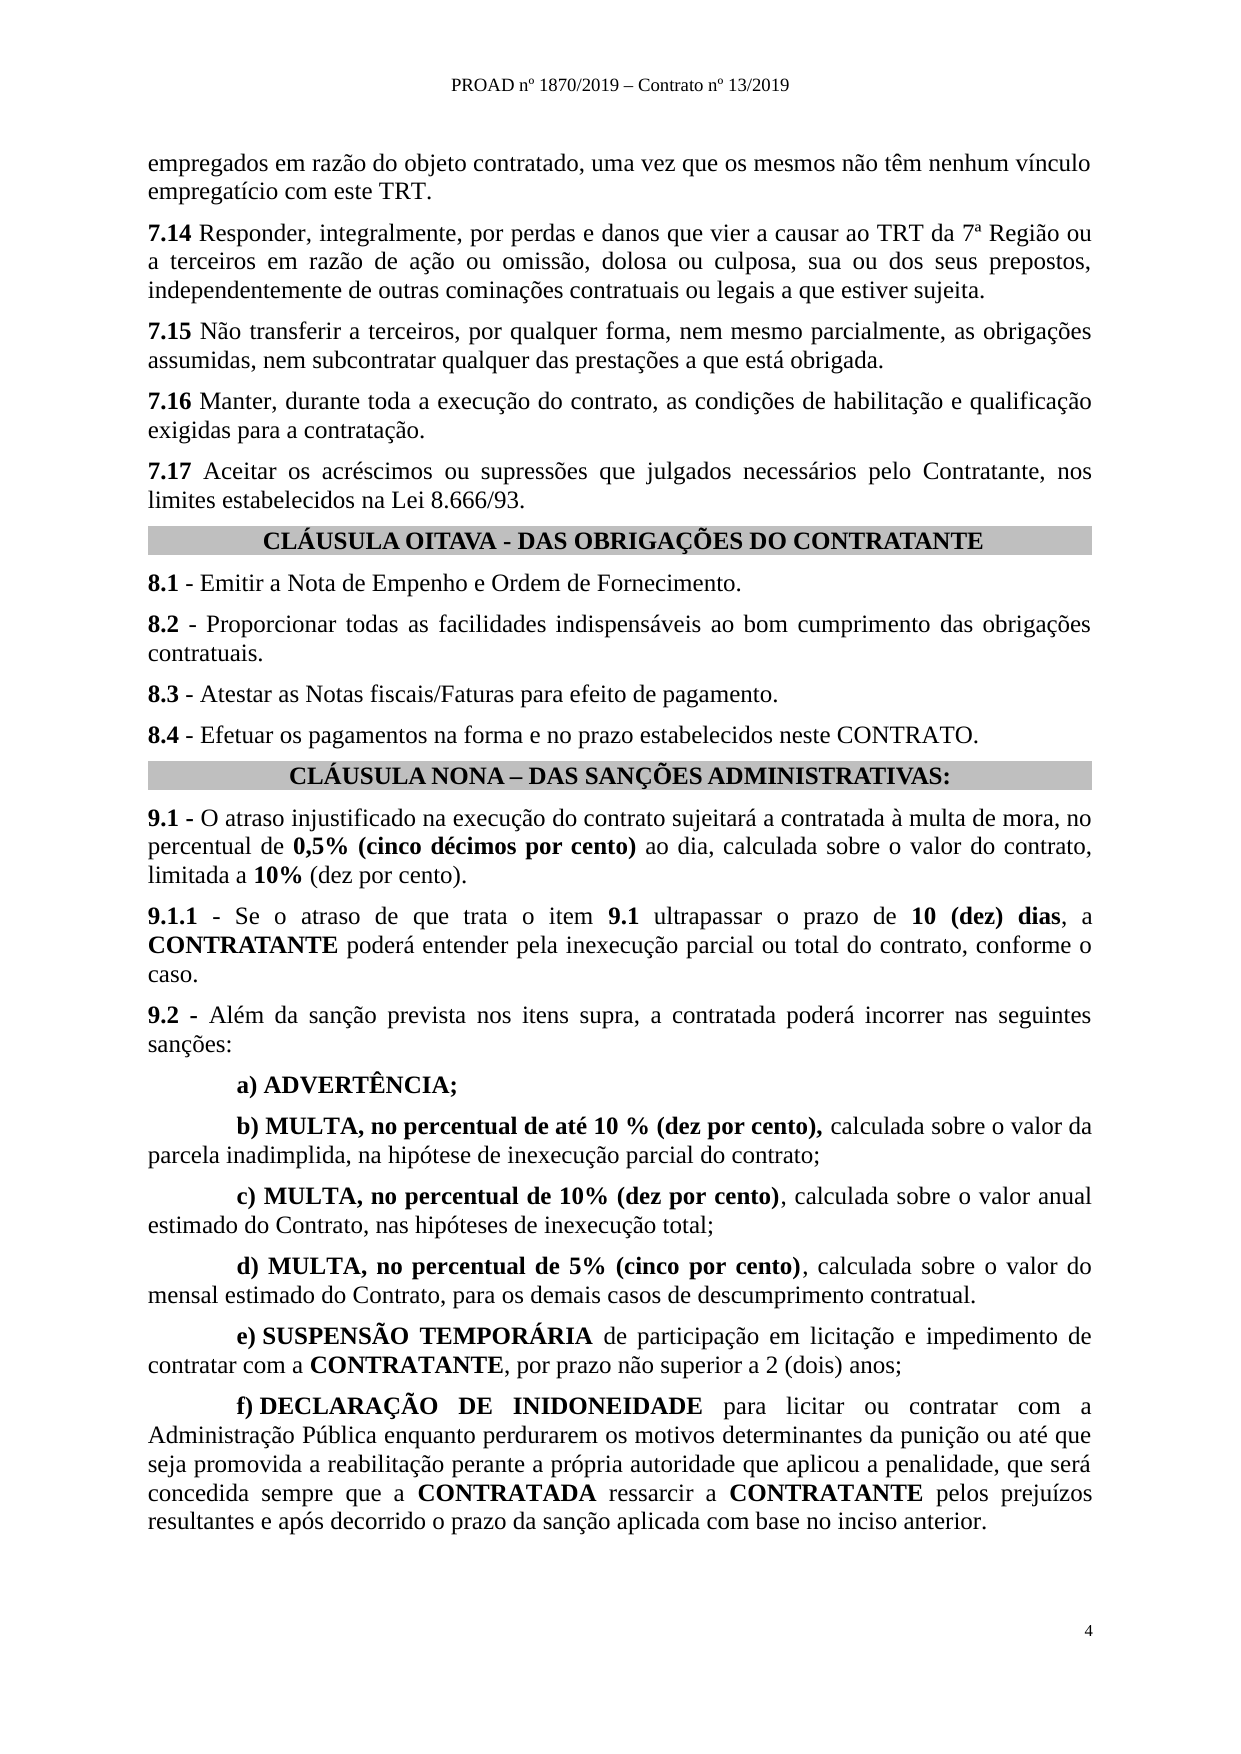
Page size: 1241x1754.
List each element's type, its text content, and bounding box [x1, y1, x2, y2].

text 8.2 - Proporcionar todas as facilidades indispensáveis ao bom cumprimento das obrigações contratuais. [148, 609, 1092, 666]
text e) SUSPENSÃO TEMPORÁRIA de participação em licitação e impedimento de contratar com a CONTRATANTE, por prazo não superior a 2 (dois) anos; [148, 1321, 1092, 1379]
text 8.4 - Efetuar os pagamentos na forma e no prazo estabelecidos neste CONTRATO. [148, 720, 1092, 749]
text 9.2 - Além da sanção prevista nos itens supra, a contratada poderá incorrer nas seguintes sanções: [148, 1000, 1092, 1058]
text CLÁUSULA NONA – DAS SANÇÕES ADMINISTRATIVAS: [148, 761, 1092, 790]
text 7.17 Aceitar os acréscimos ou supressões que julgados necessários pelo Contratante, nos limites estabelecidos na Lei 8.666/93. [148, 456, 1092, 514]
text f) DECLARAÇÃO DE INIDONEIDADE para licitar ou contratar com a Administração Pública enquanto perdurarem os motivos determinantes da punição ou até que seja promovida a reabilitação perante a própria autoridade que aplicou a penalidade, que será concedida sempre que a CONTRATADA ressarcir a CONTRATANTE pelos prejuízos resultantes e após decorrido o prazo da sanção aplicada com base no inciso anterior. [148, 1391, 1092, 1535]
text empregados em razão do objeto contratado, uma vez que os mesmos não têm nenhum vínculo empregatício com este TRT. [148, 148, 1092, 205]
text d) MULTA, no percentual de 5% (cinco por cento), calculada sobre o valor do mensal estimado do Contrato, para os demais casos de descumprimento contratual. [148, 1251, 1092, 1309]
text 7.14 Responder, integralmente, por perdas e danos que vier a causar ao TRT da 7ª Região ou a terceiros em razão de ação ou omissão, dolosa ou culposa, sua ou dos seus prepostos, independentemente de outras cominações contratuais ou legais a que estiver sujeita. [148, 218, 1092, 304]
text 8.1 - Emitir a Nota de Empenho e Ordem de Fornecimento. [148, 568, 1092, 596]
text 8.3 - Atestar as Notas fiscais/Faturas para efeito de pagamento. [148, 679, 1092, 708]
text a) ADVERTÊNCIA; [148, 1070, 1092, 1099]
text 7.16 Manter, durante toda a execução do contrato, as condições de habilitação e qualificação exigidas para a contratação. [148, 386, 1092, 444]
text 9.1.1 - Se o atraso de que trata o item 9.1 ultrapassar o prazo de 10 (dez) dias, a CONTRATANTE poderá entender pela inexecução parcial ou total do contrato, conforme o caso. [148, 901, 1092, 988]
text CLÁUSULA OITAVA - DAS OBRIGAÇÕES DO CONTRATANTE [148, 526, 1092, 555]
text 9.1 - O atraso injustificado na execução do contrato sujeitará a contratada à multa de mora, no percentual de 0,5% (cinco décimos por cento) ao dia, calculada sobre o valor do contrato, limitada a 10% (dez por cento). [148, 803, 1092, 889]
text 7.15 Não transferir a terceiros, por qualquer forma, nem mesmo parcialmente, as obrigações assumidas, nem subcontratar qualquer das prestações a que está obrigada. [148, 316, 1092, 374]
text c) MULTA, no percentual de 10% (dez por cento), calculada sobre o valor anual estimado do Contrato, nas hipóteses de inexecução total; [148, 1181, 1092, 1239]
text b) MULTA, no percentual de até 10 % (dez por cento), calculada sobre o valor da parcela inadimplida, na hipótese de inexecução parcial do contrato; [148, 1111, 1092, 1169]
